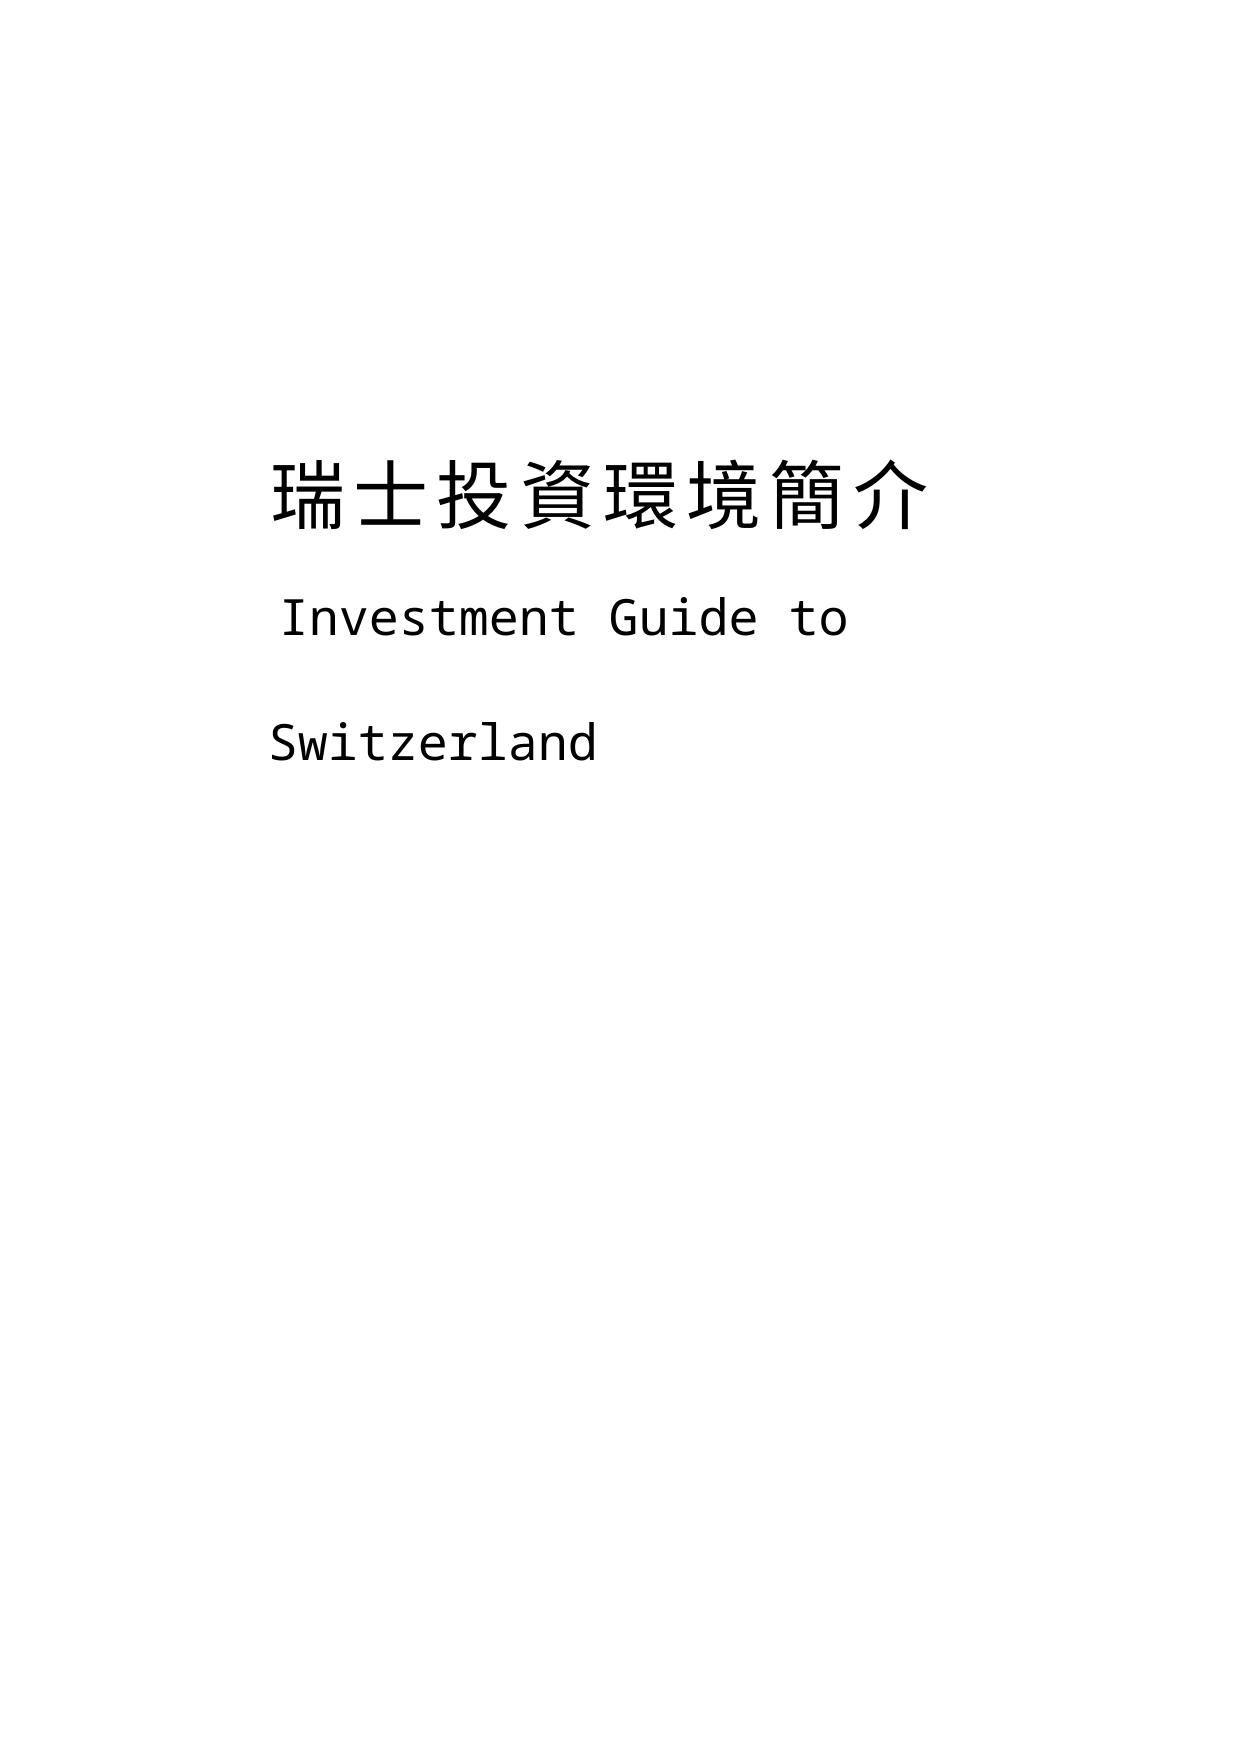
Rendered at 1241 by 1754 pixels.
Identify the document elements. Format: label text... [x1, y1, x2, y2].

table_cell 瑞士投資環境簡介 Investment Guide to Switzerland [183, 419, 1068, 793]
table_header [183, 284, 1068, 418]
